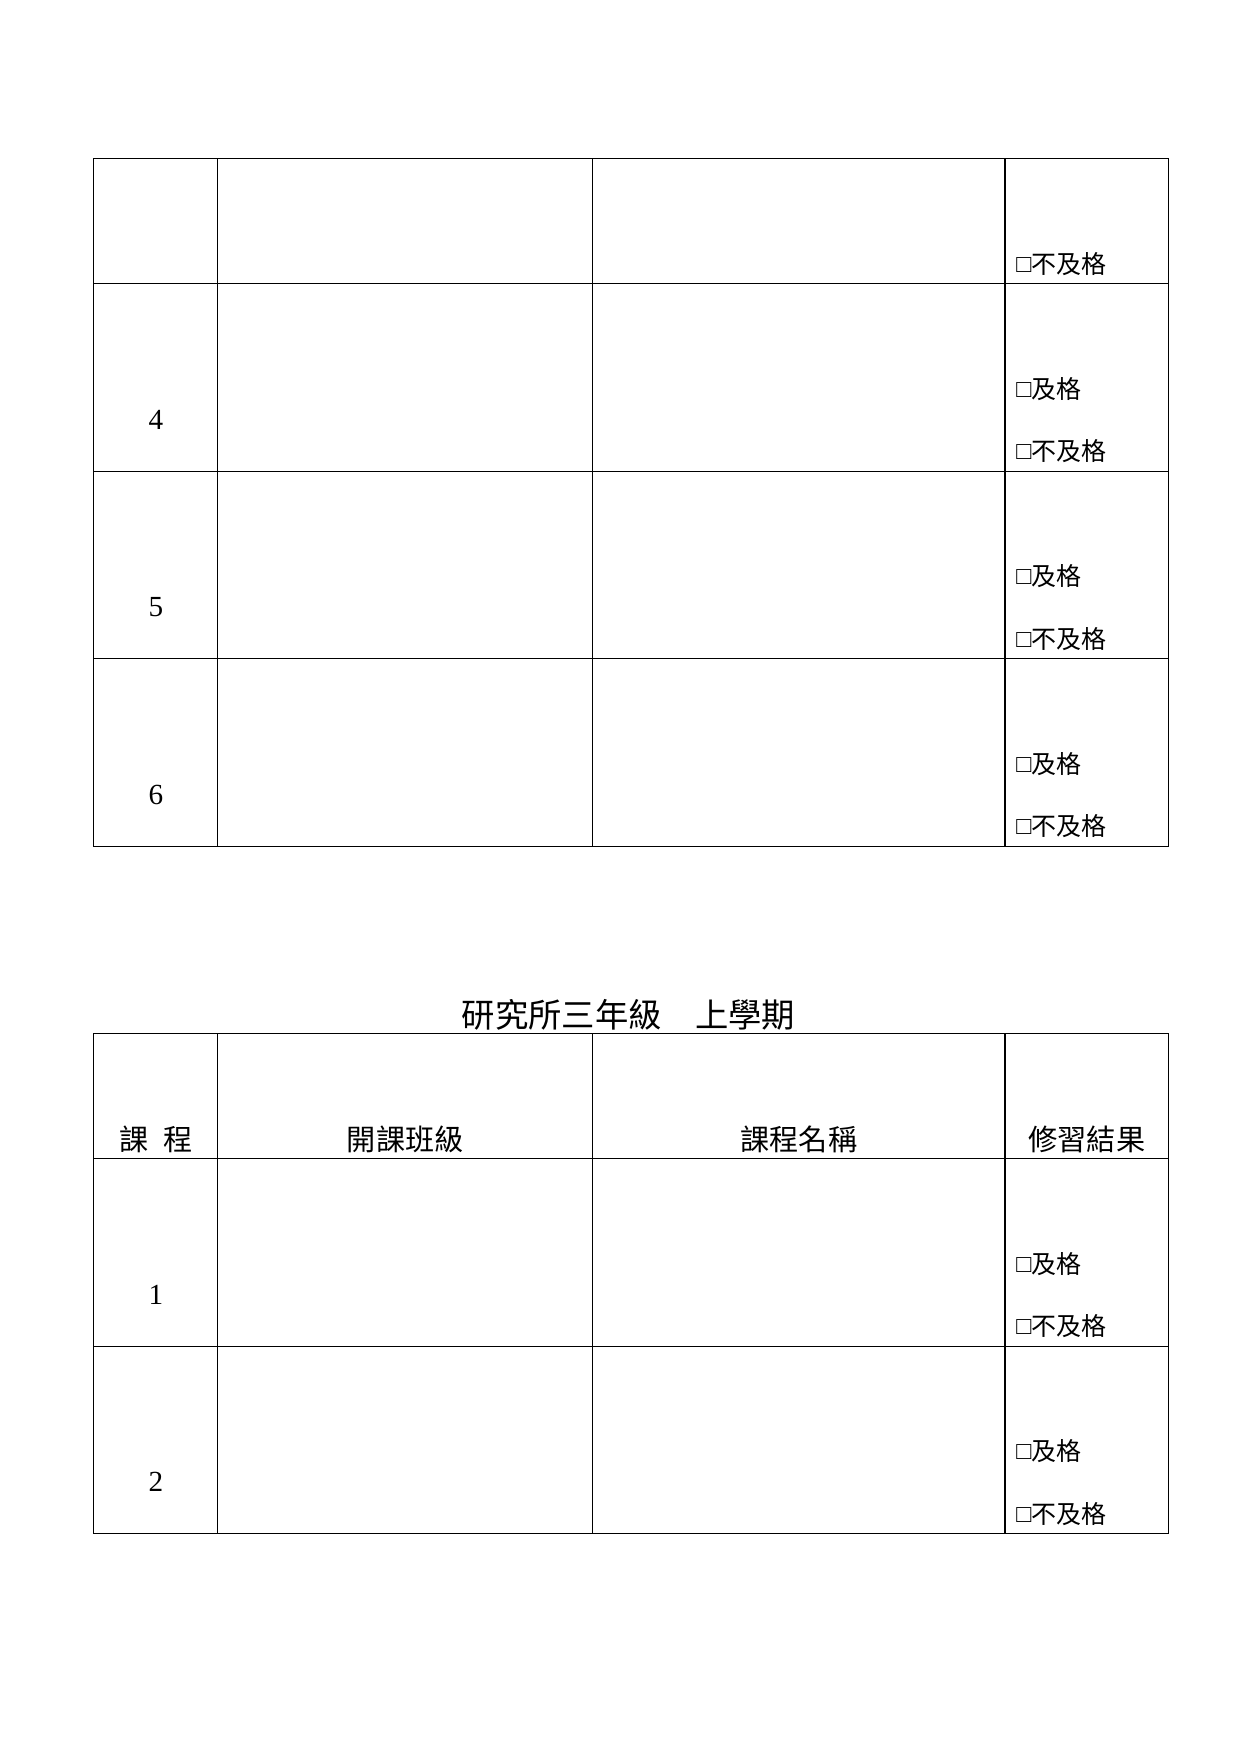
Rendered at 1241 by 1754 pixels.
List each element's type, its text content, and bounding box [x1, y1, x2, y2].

table_cell [218, 1347, 592, 1533]
table_cell 5 [94, 472, 217, 658]
table_cell [593, 659, 1004, 846]
table_header 修習結果 [1006, 1034, 1168, 1158]
table_header 課程名稱 [593, 1034, 1004, 1158]
table_cell [218, 159, 592, 283]
table_cell □不及格 [1006, 159, 1168, 283]
table_cell 6 [94, 659, 217, 846]
text 研究所三年級 上學期 [94, 971, 1162, 1033]
table_cell [218, 659, 592, 846]
table_cell □及格 □不及格 [1006, 284, 1168, 471]
table_cell [218, 1159, 592, 1346]
table_cell [593, 159, 1004, 283]
table_cell □及格 □不及格 [1006, 472, 1168, 658]
table_cell 2 [94, 1347, 217, 1533]
table_cell [593, 1347, 1004, 1533]
table_header 開課班級 [218, 1034, 592, 1158]
table_cell [593, 284, 1004, 471]
table_cell [218, 472, 592, 658]
table_cell 1 [94, 1159, 217, 1346]
table_cell □及格 □不及格 [1006, 659, 1168, 846]
table_cell [218, 284, 592, 471]
table_cell [593, 1159, 1004, 1346]
table_cell □及格 □不及格 [1006, 1347, 1168, 1533]
table_cell [94, 159, 217, 283]
table_cell [593, 472, 1004, 658]
table_cell 4 [94, 284, 217, 471]
table_header 課 程 [94, 1034, 217, 1158]
table_cell □及格 □不及格 [1006, 1159, 1168, 1346]
